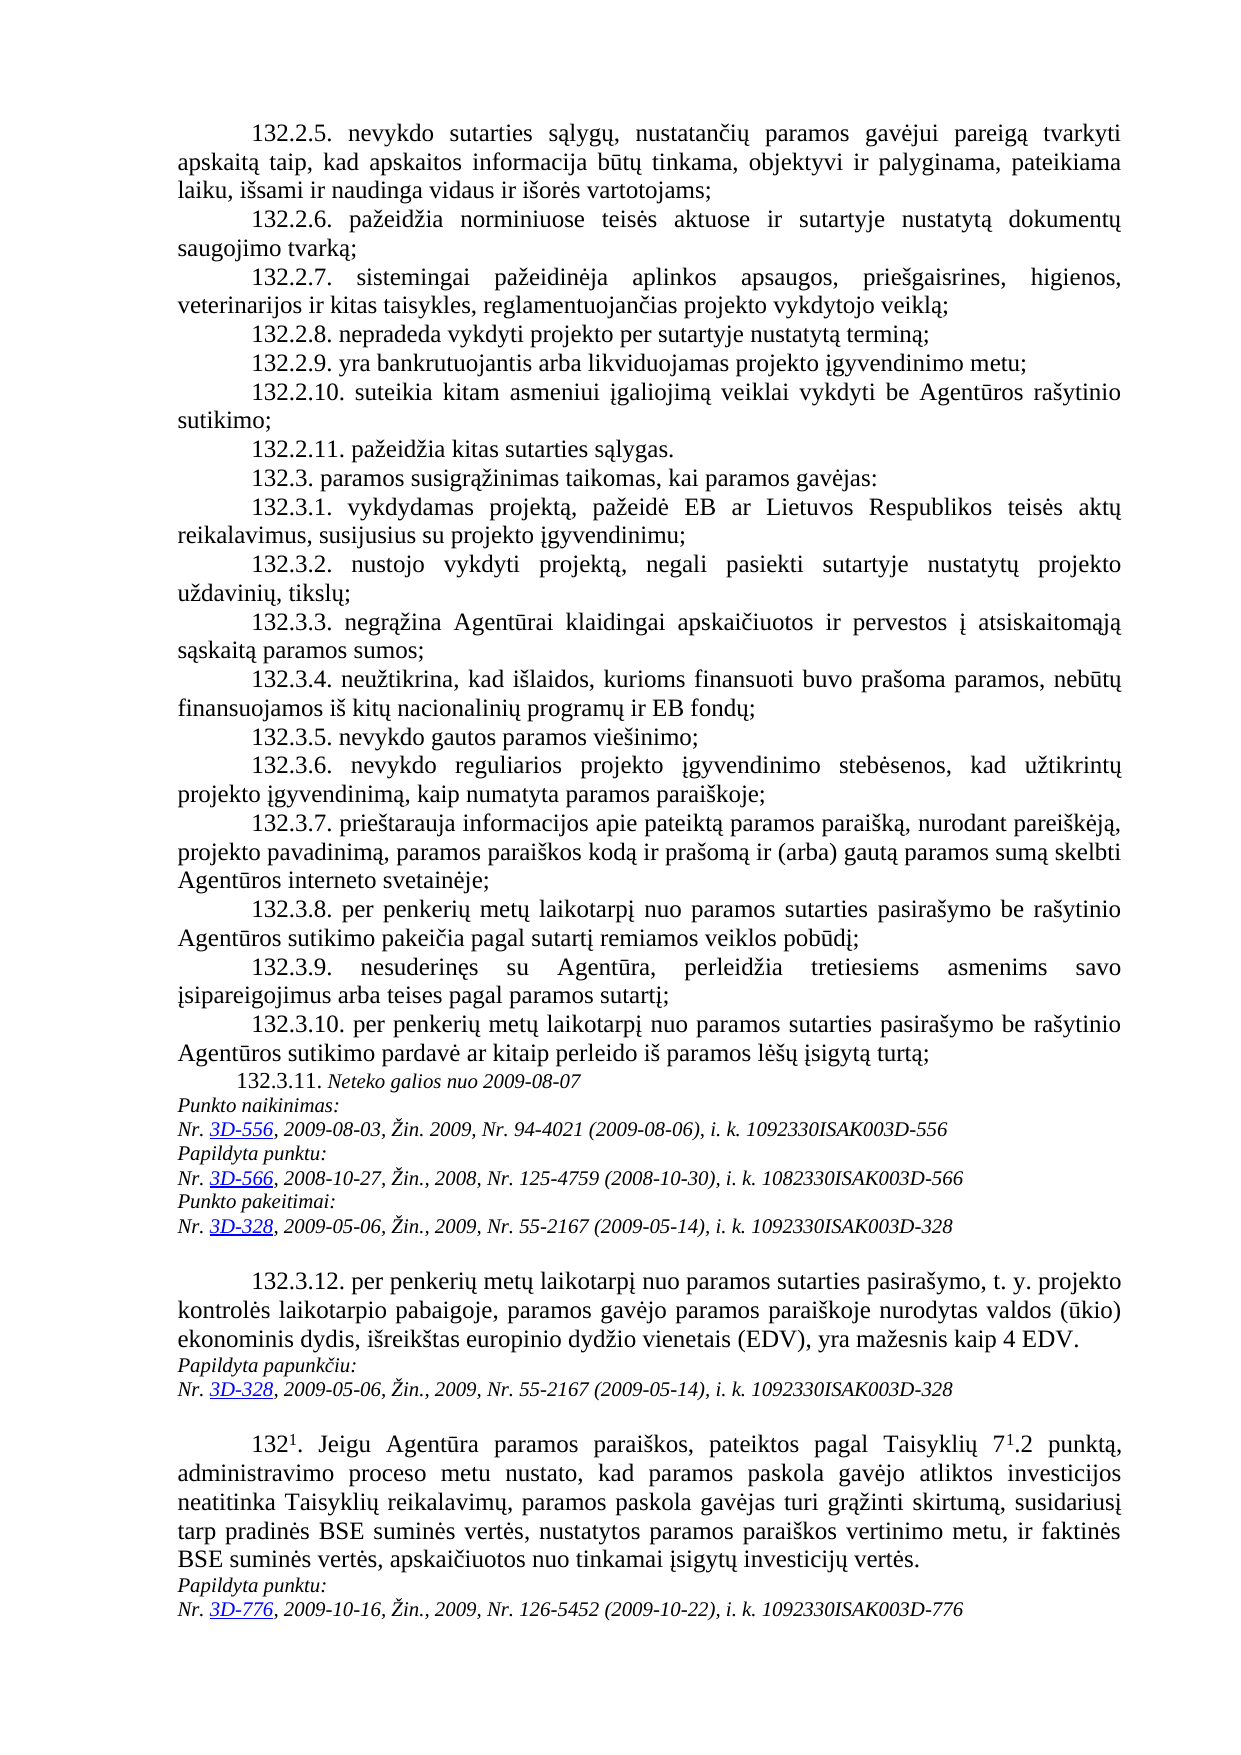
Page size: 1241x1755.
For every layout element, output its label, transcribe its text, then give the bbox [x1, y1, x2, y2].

text 132.3.8. per penkerių metų laikotarpį nuo paramos sutarties pasirašymo be rašytinio Agentūros sutikimo pakeičia pagal sutartį remiamos veiklos pobūdį; [177, 894, 1122, 952]
text 132.2.9. yra bankrutuojantis arba likviduojamas projekto įgyvendinimo metu; [177, 348, 1122, 377]
text Nr. 3D-776, 2009-10-16, Žin., 2009, Nr. 126-5452 (2009-10-22), i. k. 1092330ISAK003D-776 [177, 1597, 1122, 1621]
text Punkto pakeitimai: [177, 1189, 1122, 1213]
text 132.3.6. nevykdo reguliarios projekto įgyvendinimo stebėsenos, kad užtikrintų projekto įgyvendinimą, kaip numatyta paramos paraiškoje; [177, 751, 1122, 808]
text Nr. 3D-328, 2009-05-06, Žin., 2009, Nr. 55-2167 (2009-05-14), i. k. 1092330ISAK003D-328 [177, 1377, 1122, 1401]
text 132.2.7. sistemingai pažeidinėja aplinkos apsaugos, priešgaisrines, higienos, veterinarijos ir kitas taisykles, reglamentuojančias projekto vykdytojo veiklą; [177, 262, 1122, 319]
text Nr. 3D-566, 2008-10-27, Žin., 2008, Nr. 125-4759 (2008-10-30), i. k. 1082330ISAK003D-566 [177, 1165, 1122, 1189]
text Nr. 3D-328, 2009-05-06, Žin., 2009, Nr. 55-2167 (2009-05-14), i. k. 1092330ISAK003D-328 [177, 1213, 1122, 1238]
text 132.2.6. pažeidžia norminiuose teisės aktuose ir sutartyje nustatytą dokumentų saugojimo tvarką; [177, 204, 1122, 262]
text 132.2.11. pažeidžia kitas sutarties sąlygas. [177, 434, 1122, 463]
text Papildyta punktu: [177, 1573, 1122, 1597]
text 132.3.2. nustojo vykdyti projektą, negali pasiekti sutartyje nustatytų projekto uždavinių, tikslų; [177, 549, 1122, 607]
text 132.3.9. nesuderinęs su Agentūra, perleidžia tretiesiems asmenims savo įsipareigojimus arba teises pagal paramos sutartį; [177, 952, 1122, 1009]
text 132.3.11. Neteko galios nuo 2009-08-07 [177, 1067, 1122, 1093]
text 132.3. paramos susigrąžinimas taikomas, kai paramos gavėjas: [177, 463, 1122, 492]
text Punkto naikinimas: [177, 1093, 1122, 1117]
text 132.3.10. per penkerių metų laikotarpį nuo paramos sutarties pasirašymo be rašytinio Agentūros sutikimo pardavė ar kitaip perleido iš paramos lėšų įsigytą turtą; [177, 1009, 1122, 1067]
text 132.2.10. suteikia kitam asmeniui įgaliojimą veiklai vykdyti be Agentūros rašytinio sutikimo; [177, 377, 1122, 434]
text 132.3.3. negrąžina Agentūrai klaidingai apskaičiuotos ir pervestos į atsiskaitomąją sąskaitą paramos sumos; [177, 607, 1122, 664]
text 132.3.1. vykdydamas projektą, pažeidė EB ar Lietuvos Respublikos teisės aktų reikalavimus, susijusius su projekto įgyvendinimu; [177, 492, 1122, 549]
text Nr. 3D-556, 2009-08-03, Žin. 2009, Nr. 94-4021 (2009-08-06), i. k. 1092330ISAK003D-556 [177, 1117, 1122, 1141]
text 132.3.7. prieštarauja informacijos apie pateiktą paramos paraišką, nurodant pareiškėją, projekto pavadinimą, paramos paraiškos kodą ir prašomą ir (arba) gautą paramos sumą skelbti Agentūros interneto svetainėje; [177, 808, 1122, 894]
text 132.3.12. per penkerių metų laikotarpį nuo paramos sutarties pasirašymo, t. y. projekto kontrolės laikotarpio pabaigoje, paramos gavėjo paramos paraiškoje nurodytas valdos (ūkio) ekonominis dydis, išreikštas europinio dydžio vienetais (EDV), yra mažesnis kaip 4 EDV. [177, 1266, 1122, 1353]
text 132.2.5. nevykdo sutarties sąlygų, nustatančių paramos gavėjui pareigą tvarkyti apskaitą taip, kad apskaitos informacija būtų tinkama, objektyvi ir palyginama, pateikiama laiku, išsami ir naudinga vidaus ir išorės vartotojams; [177, 118, 1122, 204]
text Papildyta papunkčiu: [177, 1353, 1122, 1377]
text 1321. Jeigu Agentūra paramos paraiškos, pateiktos pagal Taisyklių 71.2 punktą, administravimo proceso metu nustato, kad paramos paskola gavėjo atliktos investicijos neatitinka Taisyklių reikalavimų, paramos paskola gavėjas turi grąžinti skirtumą, susidariusį tarp pradinės BSE suminės vertės, nustatytos paramos paraiškos vertinimo metu, ir faktinės BSE suminės vertės, apskaičiuotos nuo tinkamai įsigytų investicijų vertės. [177, 1429, 1122, 1573]
text 132.2.8. nepradeda vykdyti projekto per sutartyje nustatytą terminą; [177, 319, 1122, 348]
text 132.3.4. neužtikrina, kad išlaidos, kurioms finansuoti buvo prašoma paramos, nebūtų finansuojamos iš kitų nacionalinių programų ir EB fondų; [177, 664, 1122, 722]
text Papildyta punktu: [177, 1141, 1122, 1165]
text 132.3.5. nevykdo gautos paramos viešinimo; [177, 722, 1122, 751]
